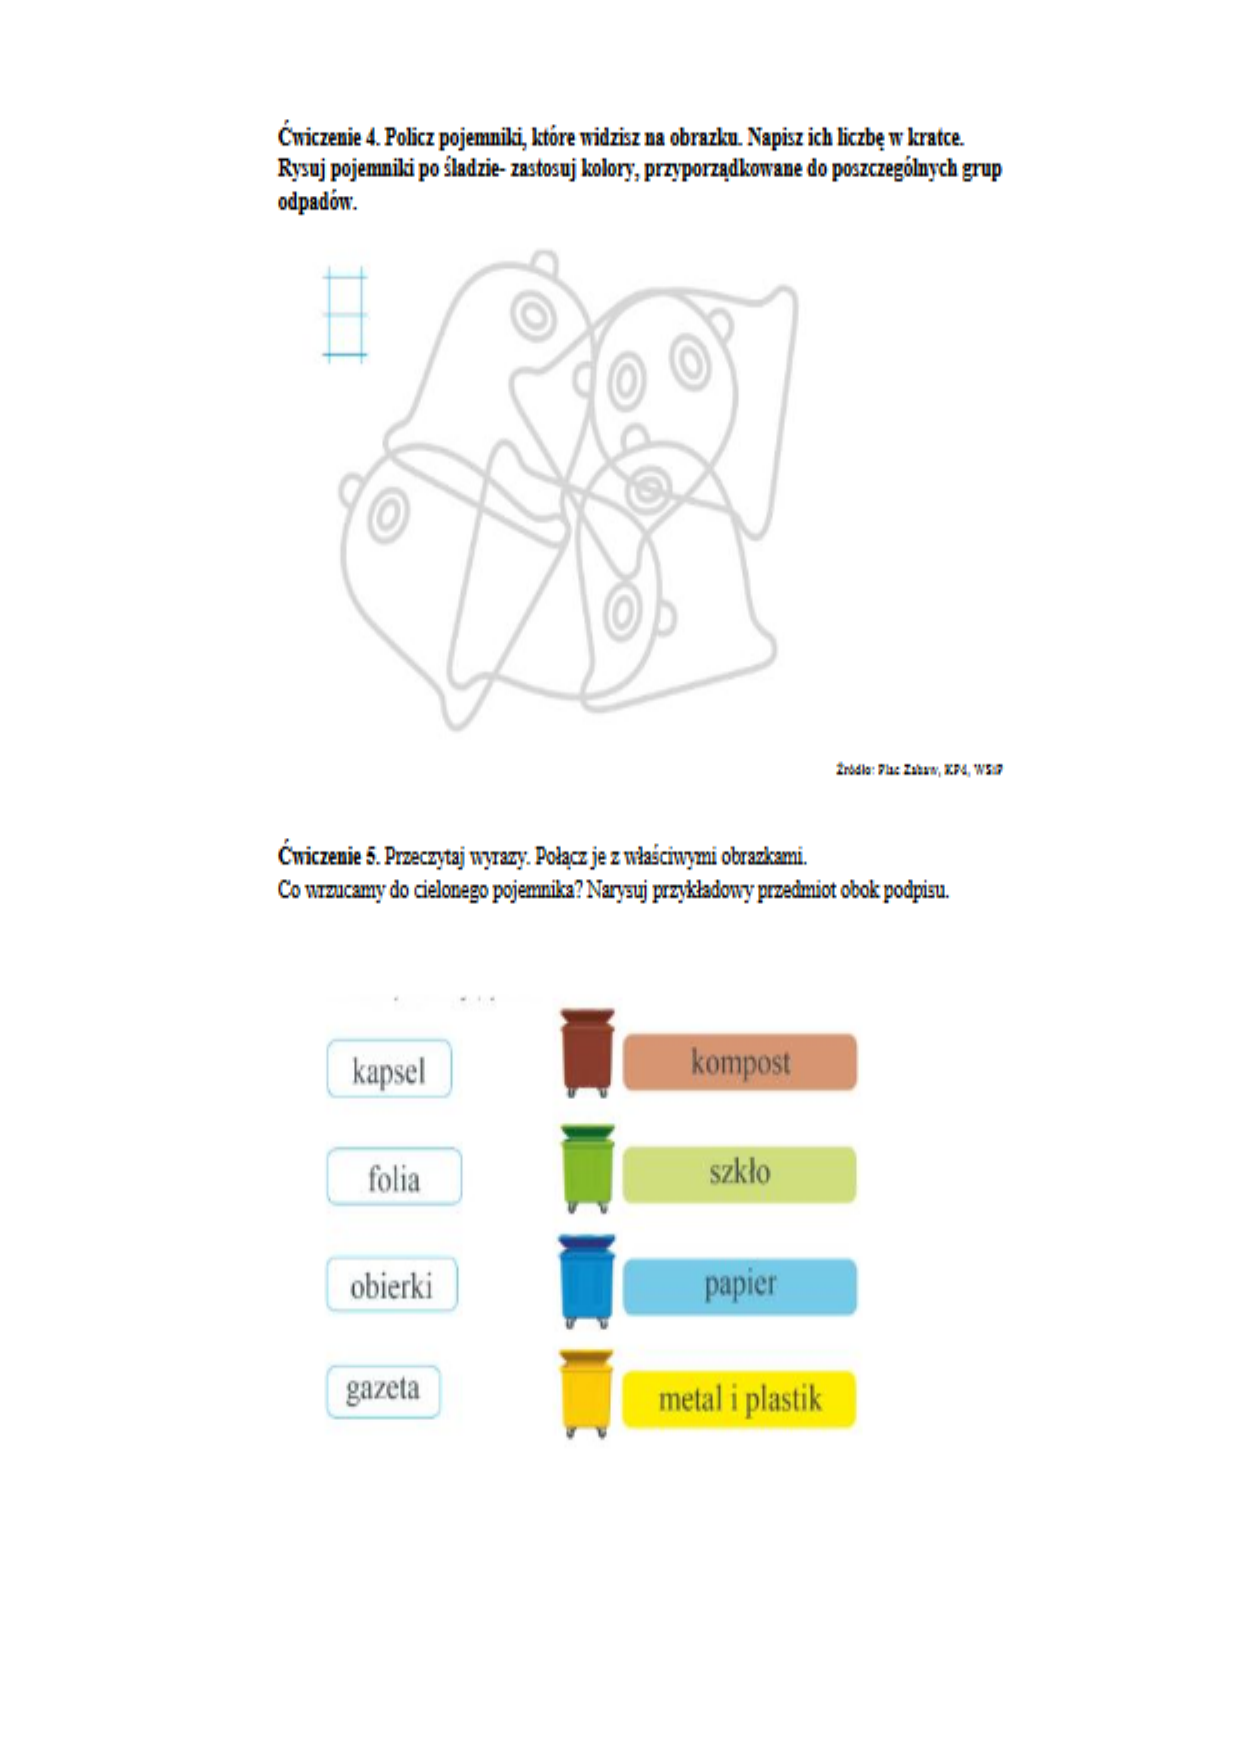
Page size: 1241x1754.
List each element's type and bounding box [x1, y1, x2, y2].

picture [205, 118, 1035, 1461]
